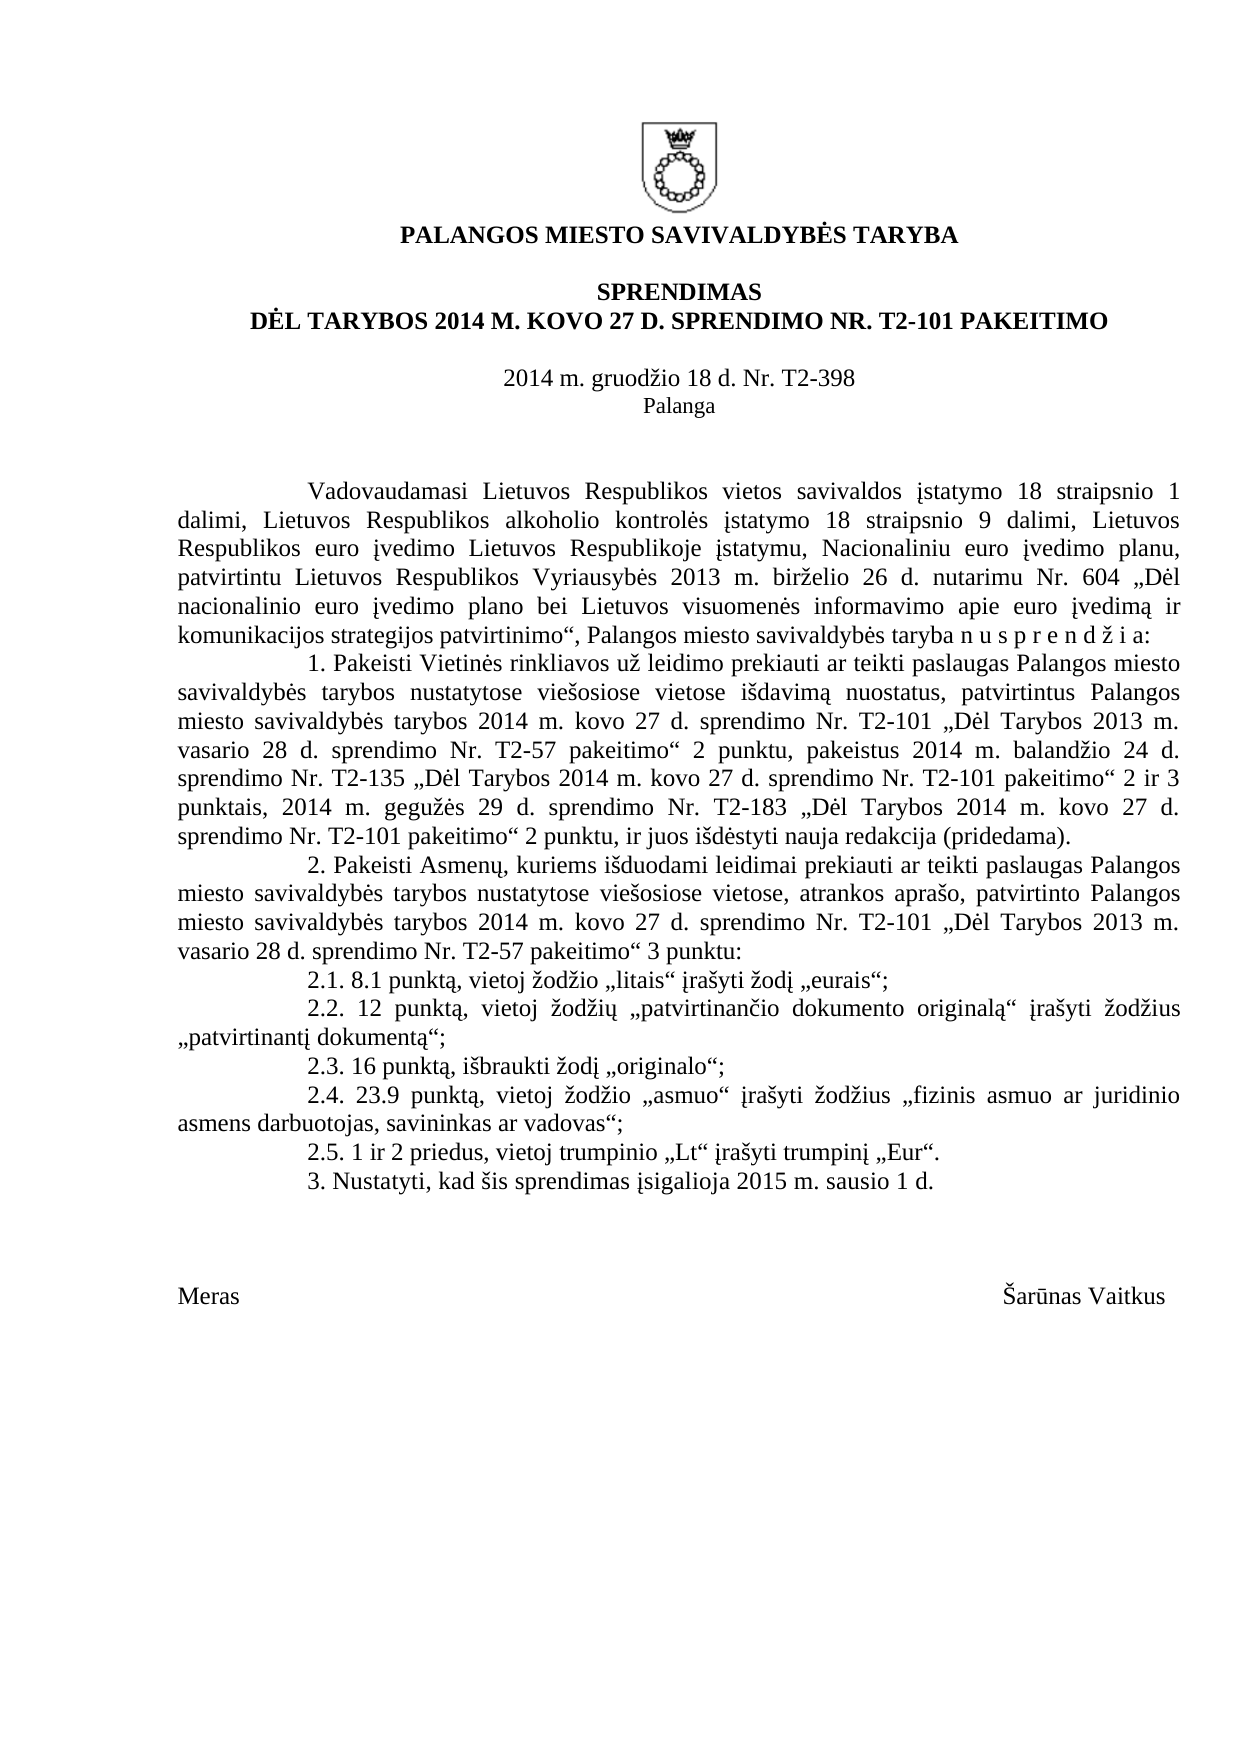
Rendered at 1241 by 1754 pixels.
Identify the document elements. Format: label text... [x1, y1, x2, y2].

text 1. Pakeisti Vietinės rinkliavos už leidimo prekiauti ar teikti paslaugas Palangos miesto savivaldybės tarybos nustatytose viešosiose vietose išdavimą nuostatus, patvirtintus Palangos miesto savivaldybės tarybos 2014 m. kovo 27 d. sprendimo Nr. T2-101 „Dėl Tarybos 2013 m. vasario 28 d. sprendimo Nr. T2-57 pakeitimo“ 2 punktu, pakeistus 2014 m. balandžio 24 d. sprendimo Nr. T2-135 „Dėl Tarybos 2014 m. kovo 27 d. sprendimo Nr. T2-101 pakeitimo“ 2 ir 3 punktais, 2014 m. gegužės 29 d. sprendimo Nr. T2-183 „Dėl Tarybos 2014 m. kovo 27 d. sprendimo Nr. T2-101 pakeitimo“ 2 punktu, ir juos išdėstyti nauja redakcija (pridedama). [177, 648, 1181, 850]
text 2.4. 23.9 punktą, vietoj žodžio „asmuo“ įrašyti žodžius „fizinis asmuo ar juridinio asmens darbuotojas, savininkas ar vadovas“; [177, 1080, 1181, 1137]
text 2.3. 16 punktą, išbraukti žodį „originalo“; [177, 1051, 1181, 1080]
text Meras Šarūnas Vaitkus [177, 1281, 1181, 1310]
text SPRENDIMAS [177, 277, 1181, 306]
text 2. Pakeisti Asmenų, kuriems išduodami leidimai prekiauti ar teikti paslaugas Palangos miesto savivaldybės tarybos nustatytose viešosiose vietose, atrankos aprašo, patvirtinto Palangos miesto savivaldybės tarybos 2014 m. kovo 27 d. sprendimo Nr. T2-101 „Dėl Tarybos 2013 m. vasario 28 d. sprendimo Nr. T2-57 pakeitimo“ 3 punktu: [177, 850, 1181, 965]
text Vadovaudamasi Lietuvos Respublikos vietos savivaldos įstatymo 18 straipsnio 1 dalimi, Lietuvos Respublikos alkoholio kontrolės įstatymo 18 straipsnio 9 dalimi, Lietuvos Respublikos euro įvedimo Lietuvos Respublikoje įstatymu, Nacionaliniu euro įvedimo planu, patvirtintu Lietuvos Respublikos Vyriausybės 2013 m. birželio 26 d. nutarimu Nr. 604 „Dėl nacionalinio euro įvedimo plano bei Lietuvos visuomenės informavimo apie euro įvedimą ir komunikacijos strategijos patvirtinimo“, Palangos miesto savivaldybės taryba nusprendžia: [177, 476, 1181, 648]
text 2.2. 12 punktą, vietoj žodžių „patvirtinančio dokumento originalą“ įrašyti žodžius „patvirtinantį dokumentą“; [177, 993, 1181, 1051]
text 2014 m. gruodžio 18 d. Nr. T2-398 [177, 363, 1181, 392]
text Palanga [177, 392, 1181, 418]
text 3. Nustatyti, kad šis sprendimas įsigalioja 2015 m. sausio 1 d. [177, 1166, 1181, 1195]
text 2.1. 8.1 punktą, vietoj žodžio „litais“ įrašyti žodį „eurais“; [177, 965, 1181, 993]
text DĖL TARYBOS 2014 M. KOVO 27 D. SPRENDIMO NR. T2-101 PAKEITIMO [177, 306, 1181, 335]
text 2.5. 1 ir 2 priedus, vietoj trumpinio „Lt“ įrašyti trumpinį „Eur“. [177, 1137, 1181, 1166]
text PALANGOS MIESTO SAVIVALDYBĖS TARYBA [177, 220, 1181, 248]
